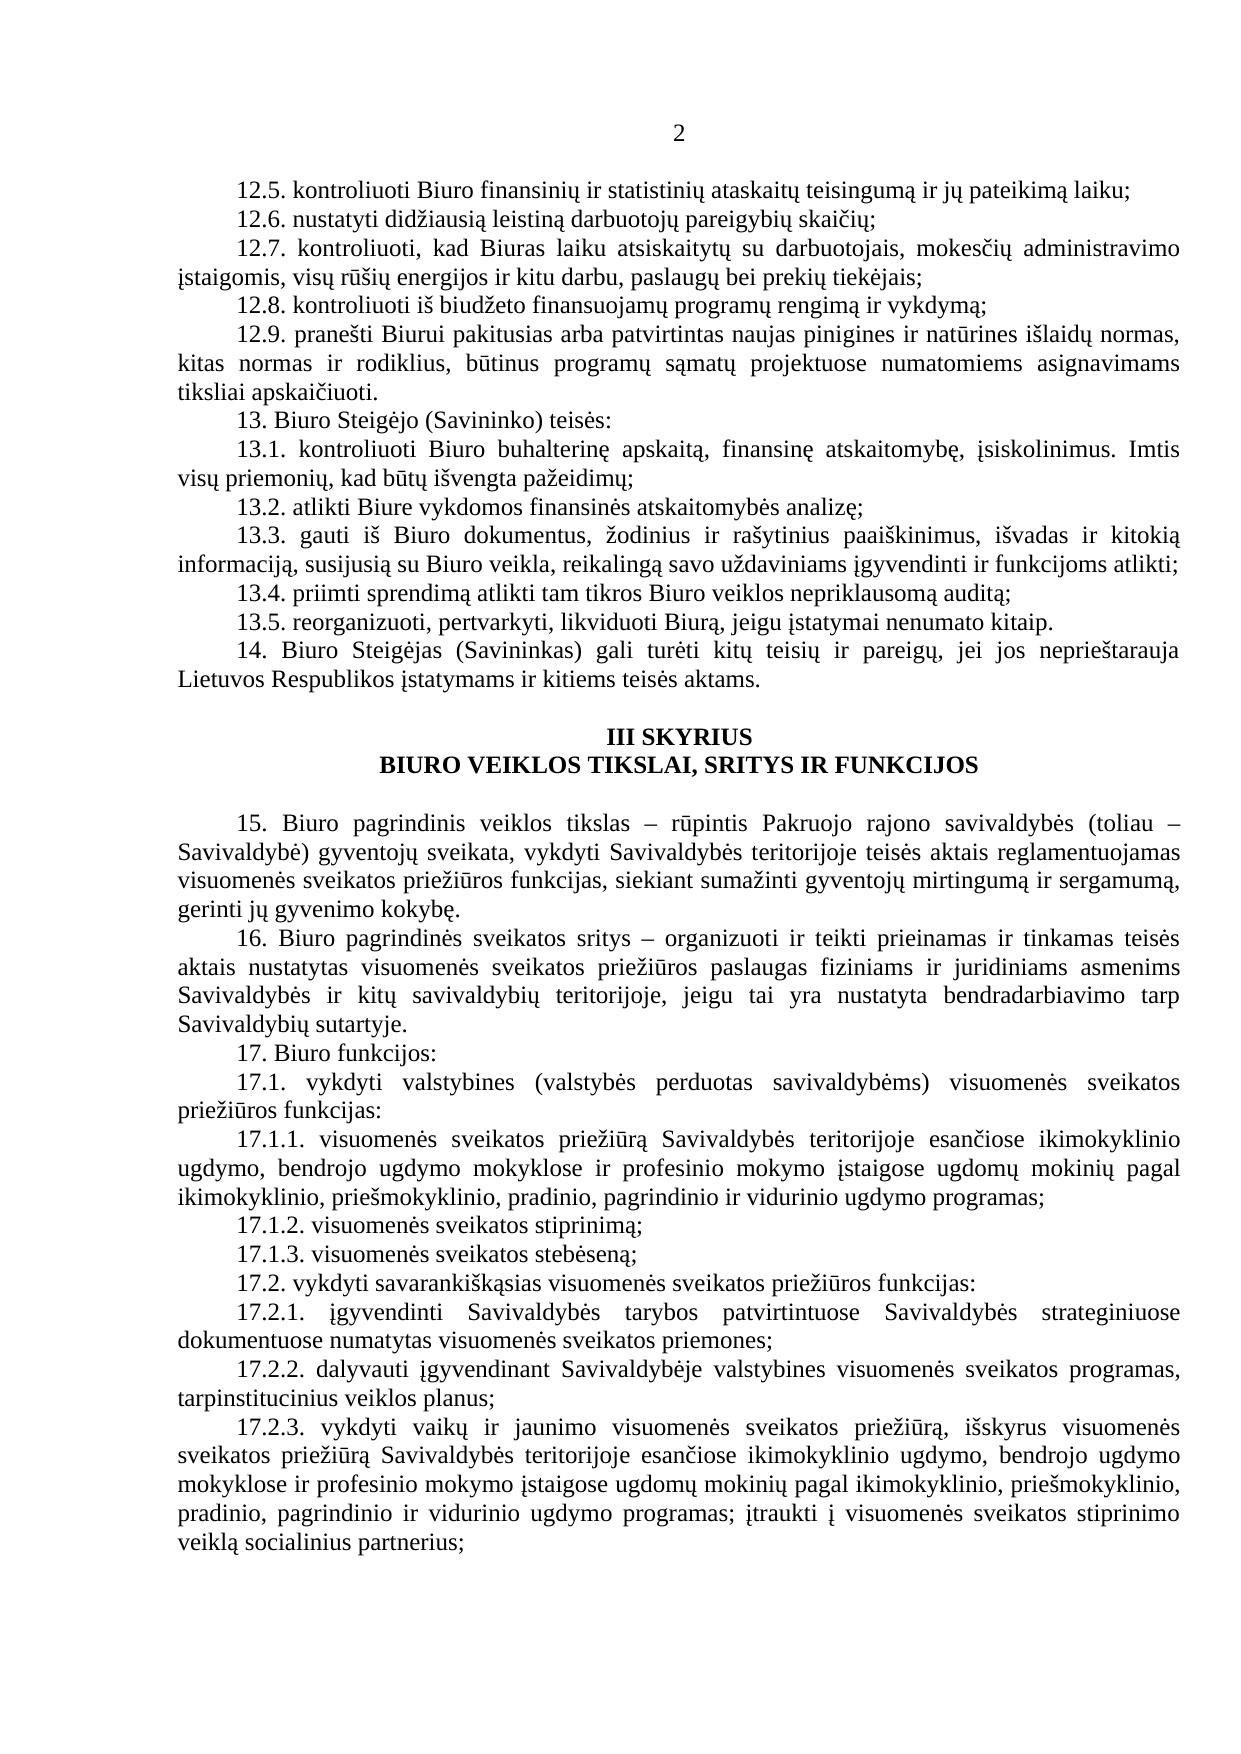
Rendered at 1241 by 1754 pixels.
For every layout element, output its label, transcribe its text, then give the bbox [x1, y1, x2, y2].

text 17.2. vykdyti savarankiškąsias visuomenės sveikatos priežiūros funkcijas: [177, 1268, 1181, 1297]
text 17.1. vykdyti valstybines (valstybės perduotas savivaldybėms) visuomenės sveikatos priežiūros funkcijas: [177, 1067, 1181, 1124]
text 15. Biuro pagrindinis veiklos tikslas – rūpintis Pakruojo rajono savivaldybės (toliau – Savivaldybė) gyventojų sveikata, vykdyti Savivaldybės teritorijoje teisės aktais reglamentuojamas visuomenės sveikatos priežiūros funkcijas, siekiant sumažinti gyventojų mirtingumą ir sergamumą, gerinti jų gyvenimo kokybę. [177, 808, 1181, 923]
text 13.3. gauti iš Biuro dokumentus, žodinius ir rašytinius paaiškinimus, išvadas ir kitokią informaciją, susijusią su Biuro veikla, reikalingą savo uždaviniams įgyvendinti ir funkcijoms atlikti; [177, 521, 1181, 578]
text 17.1.2. visuomenės sveikatos stiprinimą; [177, 1211, 1181, 1239]
text III SKYRIUS [177, 722, 1181, 751]
text 12.6. nustatyti didžiausią leistiną darbuotojų pareigybių skaičių; [177, 204, 1181, 233]
text 13.5. reorganizuoti, pertvarkyti, likviduoti Biurą, jeigu įstatymai nenumato kitaip. [177, 607, 1181, 636]
text 12.5. kontroliuoti Biuro finansinių ir statistinių ataskaitų teisingumą ir jų pateikimą laiku; [177, 176, 1181, 204]
text 12.8. kontroliuoti iš biudžeto finansuojamų programų rengimą ir vykdymą; [177, 291, 1181, 319]
text 12.7. kontroliuoti, kad Biuras laiku atsiskaitytų su darbuotojais, mokesčių administravimo įstaigomis, visų rūšių energijos ir kitu darbu, paslaugų bei prekių tiekėjais; [177, 233, 1181, 291]
text 17.2.3. vykdyti vaikų ir jaunimo visuomenės sveikatos priežiūrą, išskyrus visuomenės sveikatos priežiūrą Savivaldybės teritorijoje esančiose ikimokyklinio ugdymo, bendrojo ugdymo mokyklose ir profesinio mokymo įstaigose ugdomų mokinių pagal ikimokyklinio, priešmokyklinio, pradinio, pagrindinio ir vidurinio ugdymo programas; įtraukti į visuomenės sveikatos stiprinimo veiklą socialinius partnerius; [177, 1412, 1181, 1556]
text 14. Biuro Steigėjas (Savininkas) gali turėti kitų teisių ir pareigų, jei jos neprieštarauja Lietuvos Respublikos įstatymams ir kitiems teisės aktams. [177, 636, 1181, 693]
text 16. Biuro pagrindinės sveikatos sritys – organizuoti ir teikti prieinamas ir tinkamas teisės aktais nustatytas visuomenės sveikatos priežiūros paslaugas fiziniams ir juridiniams asmenims Savivaldybės ir kitų savivaldybių teritorijoje, jeigu tai yra nustatyta bendradarbiavimo tarp Savivaldybių sutartyje. [177, 923, 1181, 1038]
text 12.9. pranešti Biurui pakitusias arba patvirtintas naujas pinigines ir natūrines išlaidų normas, kitas normas ir rodiklius, būtinus programų sąmatų projektuose numatomiems asignavimams tiksliai apskaičiuoti. [177, 319, 1181, 406]
text 13. Biuro Steigėjo (Savininko) teisės: [177, 406, 1181, 434]
text 17.1.1. visuomenės sveikatos priežiūrą Savivaldybės teritorijoje esančiose ikimokyklinio ugdymo, bendrojo ugdymo mokyklose ir profesinio mokymo įstaigose ugdomų mokinių pagal ikimokyklinio, priešmokyklinio, pradinio, pagrindinio ir vidurinio ugdymo programas; [177, 1124, 1181, 1211]
text BIURO VEIKLOS TIKSLAI, SRITYS IR FUNKCIJOS [177, 751, 1181, 779]
text 17.2.1. įgyvendinti Savivaldybės tarybos patvirtintuose Savivaldybės strateginiuose dokumentuose numatytas visuomenės sveikatos priemones; [177, 1297, 1181, 1354]
text 13.1. kontroliuoti Biuro buhalterinę apskaitą, finansinę atskaitomybę, įsiskolinimus. Imtis visų priemonių, kad būtų išvengta pažeidimų; [177, 434, 1181, 492]
text 17. Biuro funkcijos: [177, 1038, 1181, 1067]
text 17.1.3. visuomenės sveikatos stebėseną; [177, 1239, 1181, 1268]
text 13.2. atlikti Biure vykdomos finansinės atskaitomybės analizę; [177, 492, 1181, 521]
text 17.2.2. dalyvauti įgyvendinant Savivaldybėje valstybines visuomenės sveikatos programas, tarpinstitucinius veiklos planus; [177, 1354, 1181, 1412]
text 13.4. priimti sprendimą atlikti tam tikros Biuro veiklos nepriklausomą auditą; [177, 578, 1181, 607]
